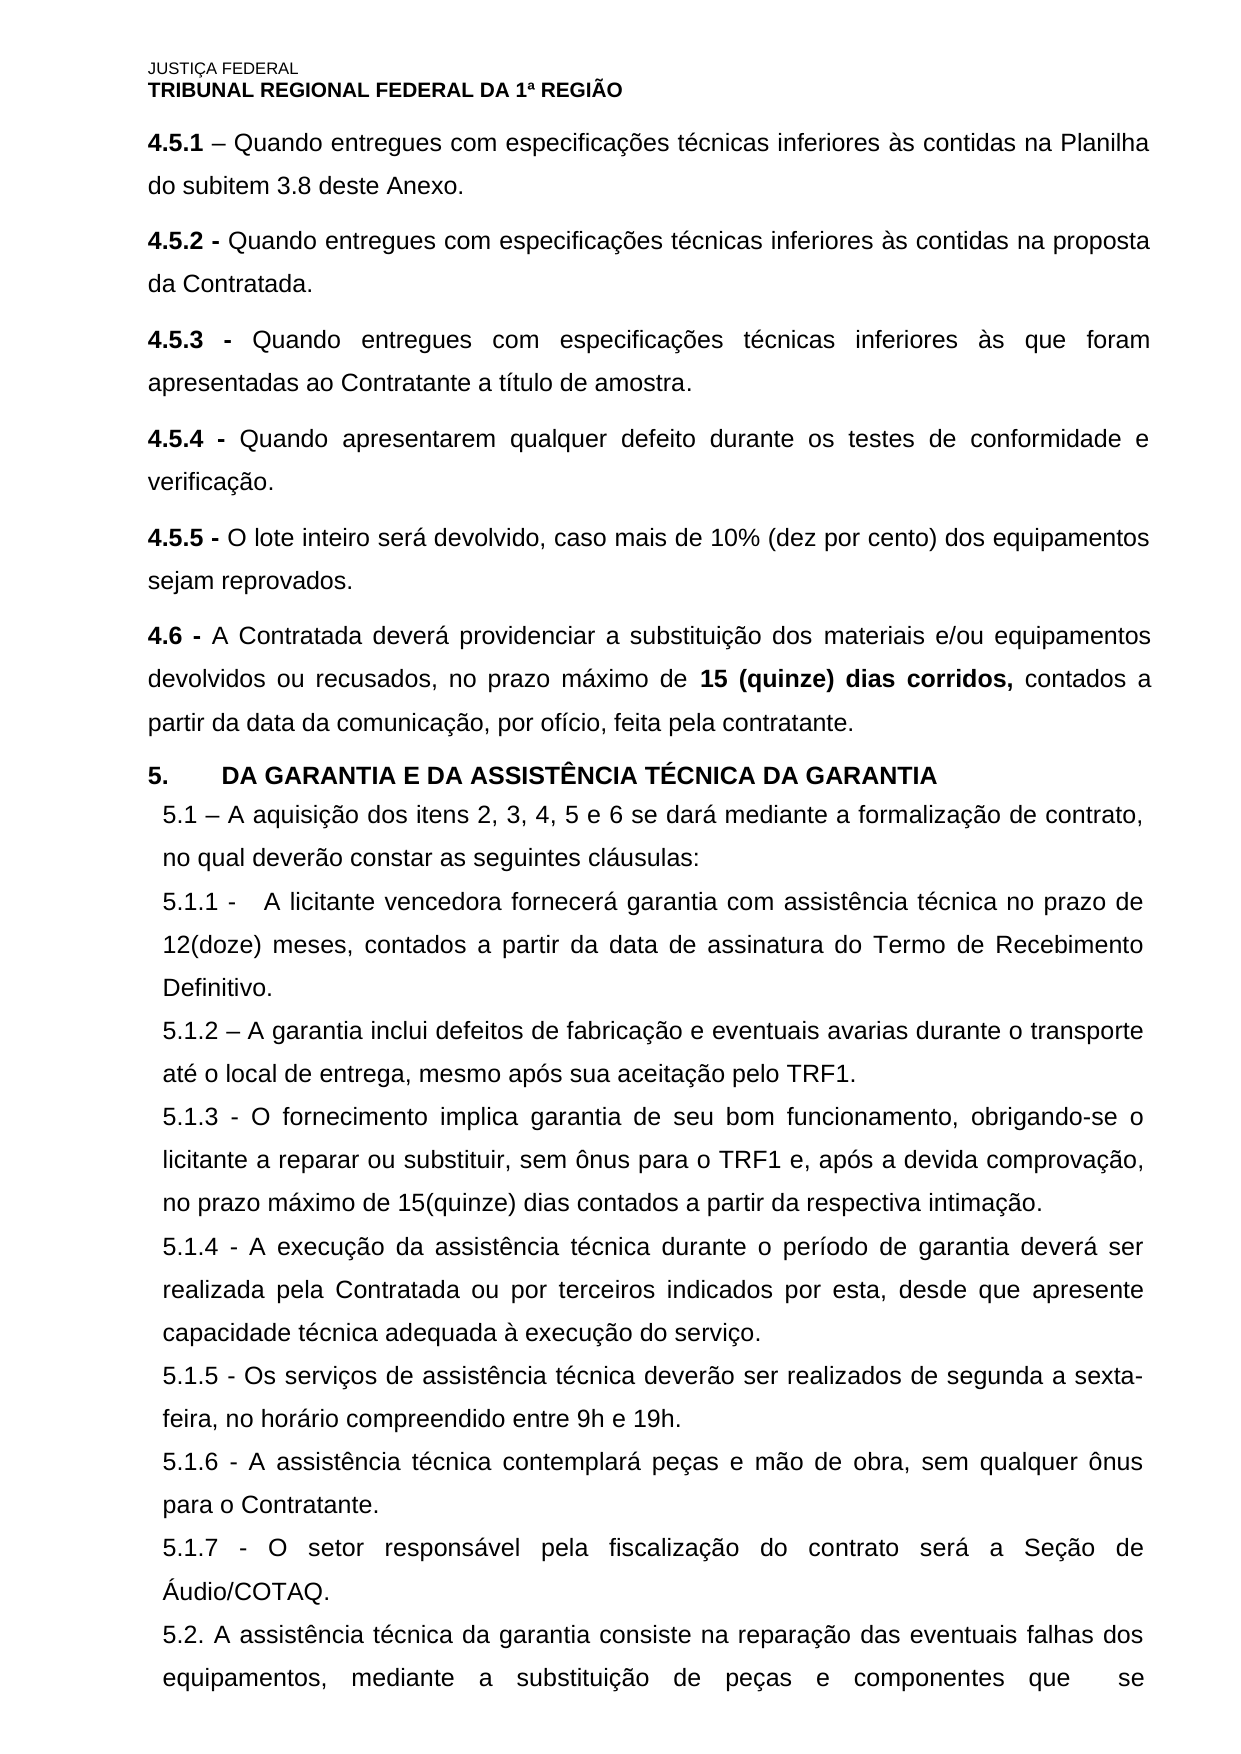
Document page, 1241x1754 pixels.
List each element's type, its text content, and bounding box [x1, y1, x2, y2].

text 4.5.5 - O lote inteiro será devolvido, caso mais de 10% (dez por cento) dos equipamentos sejam reprovados. [148, 523, 301, 594]
text 5. DA GARANTIA E DA ASSISTÊNCIA TÉCNICA DA GARANTIA [148, 761, 301, 790]
text 5.1 – A aquisição dos itens 2, 3, 4, 5 e 6 se dará mediante a formalização de contrato, no qual deverão constar as seguintes cláusulas: [162, 800, 301, 872]
text 4.5.4 - Quando apresentarem qualquer defeito durante os testes de conformidade e verificação. [978, 424, 1151, 496]
text 4.6 - A Contratada deverá providenciar a substituição dos materiais e/ou equipamentos devolvidos ou recusados, no prazo máximo de 15 (quinze) dias corridos, contados a partir da data da comunicação, por ofício, feita pela contratante. [148, 621, 301, 736]
text 5.1.7 - O setor responsável pela fiscalização do contrato será a Seção de Áudio/COTAQ. [162, 1533, 1146, 1605]
text 5. DA GARANTIA E DA ASSISTÊNCIA TÉCNICA DA GARANTIA [978, 761, 1151, 790]
text 4.5.3 - Quando entregues com especificações técnicas inferiores às que foram apresentadas ao Contratante a título de amostra. [148, 325, 1151, 397]
text 5.1 – A aquisição dos itens 2, 3, 4, 5 e 6 se dará mediante a formalização de contrato, no qual deverão constar as seguintes cláusulas: [978, 800, 1146, 872]
text 5.1.6 - A assistência técnica contemplará peças e mão de obra, sem qualquer ônus para o Contratante. [162, 1447, 1146, 1519]
text 5.1.2 – A garantia inclui defeitos de fabricação e eventuais avarias durante o transporte até o local de entrega, mesmo após sua aceitação pelo TRF1. [978, 1016, 1146, 1088]
text 5.1.5 - Os serviços de assistência técnica deverão ser realizados de segunda a sexta-feira, no horário compreendido entre 9h e 19h. [162, 1361, 1146, 1433]
text 4.5.2 - Quando entregues com especificações técnicas inferiores às contidas na proposta da Contratada. [148, 226, 1151, 298]
text 4.5.1 – Quando entregues com especificações técnicas inferiores às contidas na Planilha do subitem 3.8 deste Anexo. [148, 128, 1151, 199]
text 5.1.1 - A licitante vencedora fornecerá garantia com assistência técnica no prazo de 12(doze) meses, contados a partir da data de assinatura do Termo de Recebimento Definitivo. [162, 887, 301, 1002]
text 4.6 - A Contratada deverá providenciar a substituição dos materiais e/ou equipamentos devolvidos ou recusados, no prazo máximo de 15 (quinze) dias corridos, contados a partir da data da comunicação, por ofício, feita pela contratante. [978, 621, 1151, 736]
text 4.5.5 - O lote inteiro será devolvido, caso mais de 10% (dez por cento) dos equipamentos sejam reprovados. [978, 523, 1151, 594]
text 5.1.2 – A garantia inclui defeitos de fabricação e eventuais avarias durante o transporte até o local de entrega, mesmo após sua aceitação pelo TRF1. [162, 1016, 301, 1088]
text 5.1.4 - A execução da assistência técnica durante o período de garantia deverá ser realizada pela Contratada ou por terceiros indicados por esta, desde que apresente capacidade técnica adequada à execução do serviço. [162, 1232, 1146, 1347]
text 5.1.3 - O fornecimento implica garantia de seu bom funcionamento, obrigando-se o licitante a reparar ou substituir, sem ônus para o TRF1 e, após a devida comprovação, no prazo máximo de 15(quinze) dias contados a partir da respectiva intimação. [162, 1102, 1146, 1217]
text 5.1.1 - A licitante vencedora fornecerá garantia com assistência técnica no prazo de 12(doze) meses, contados a partir da data de assinatura do Termo de Recebimento Definitivo. [978, 887, 1146, 1002]
text 4.5.4 - Quando apresentarem qualquer defeito durante os testes de conformidade e verificação. [148, 424, 301, 496]
text 5.2. A assistência técnica da garantia consiste na reparação das eventuais falhas dos equipamentos, mediante a substituição de peças e componentes que se [162, 1620, 1146, 1692]
